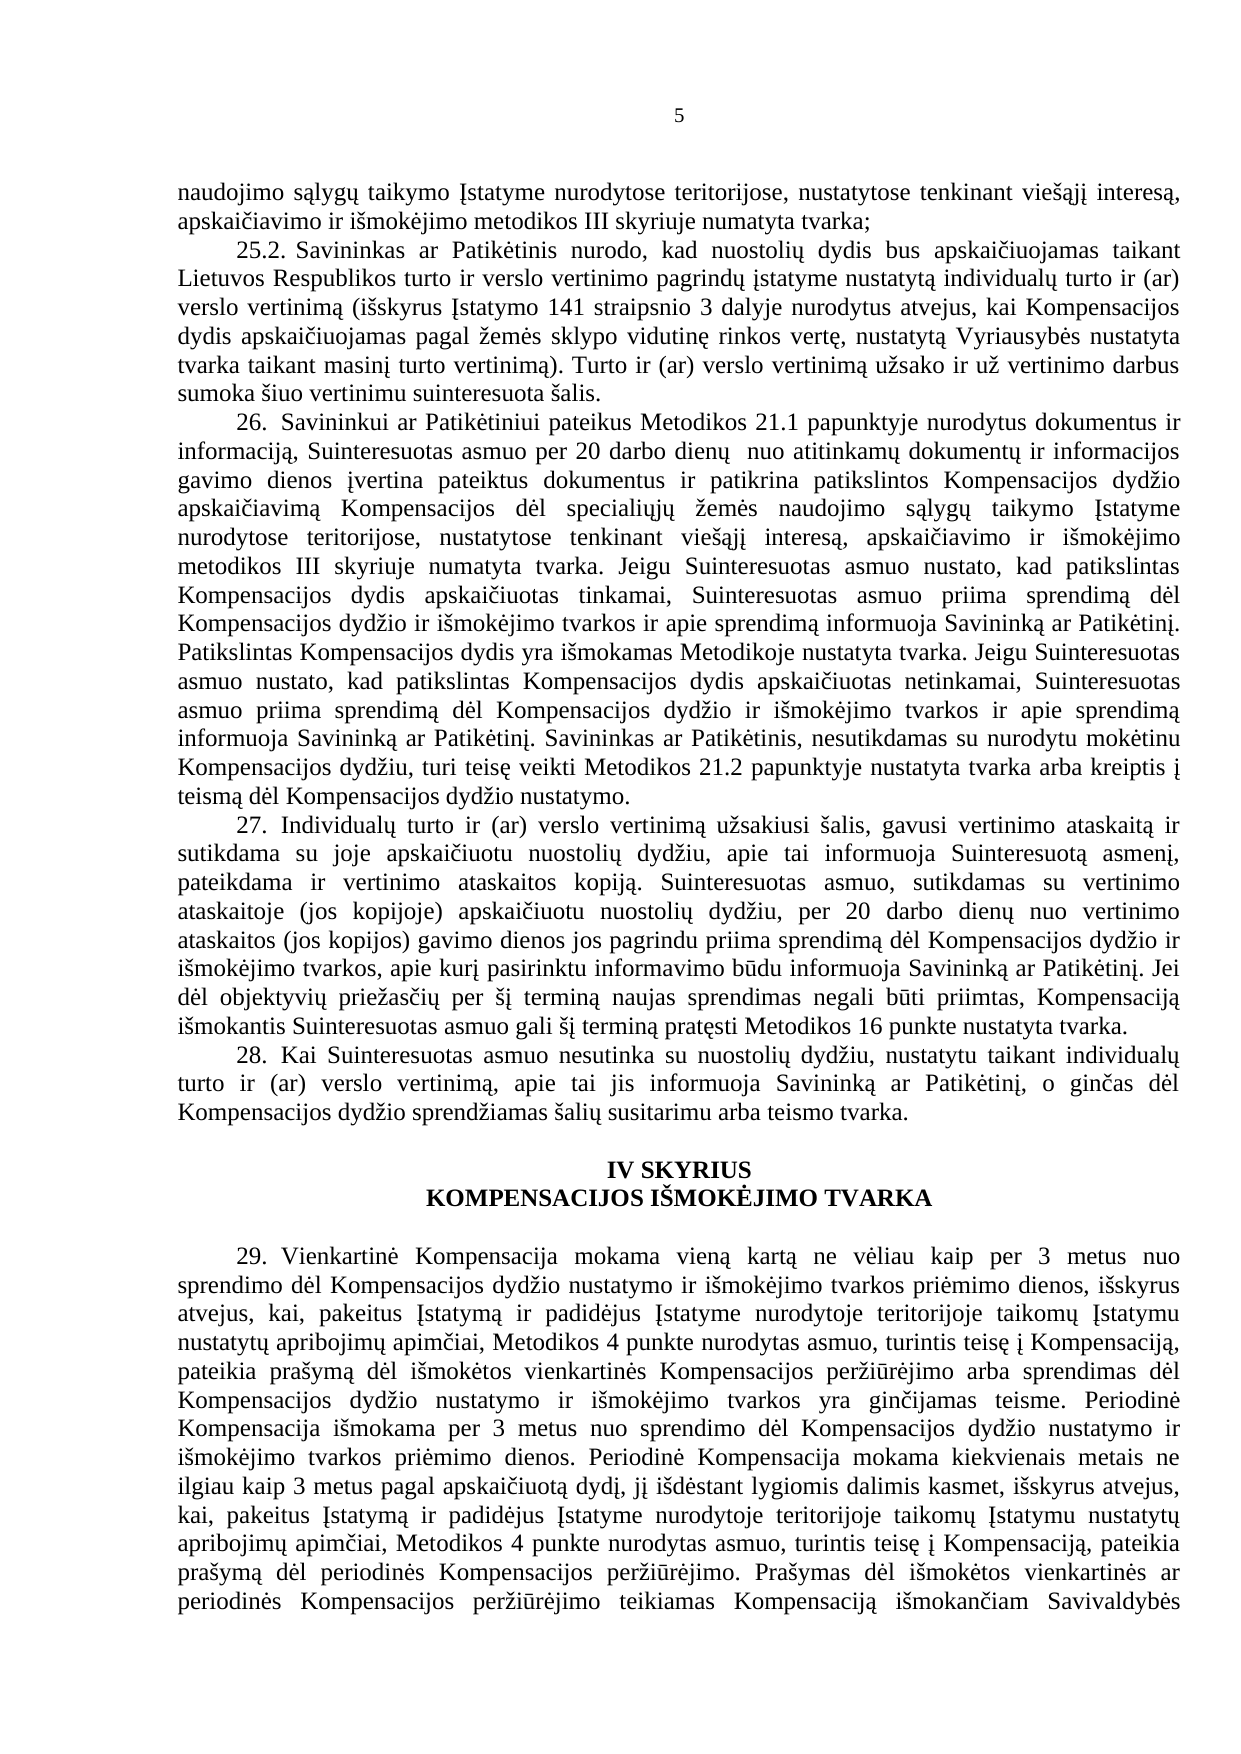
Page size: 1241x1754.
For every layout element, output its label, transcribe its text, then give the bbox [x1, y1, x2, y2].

text 28. Kai Suinteresuotas asmuo nesutinka su nuostolių dydžiu, nustatytu taikant individualų turto ir (ar) verslo vertinimą, apie tai jis informuoja Savininką ar Patikėtinį, o ginčas dėl Kompensacijos dydžio sprendžiamas šalių susitarimu arba teismo tvarka. [177, 1040, 1181, 1126]
text 26. Savininkui ar Patikėtiniui pateikus Metodikos 21.1 papunktyje nurodytus dokumentus ir informaciją, Suinteresuotas asmuo per 20 darbo dienų nuo atitinkamų dokumentų ir informacijos gavimo dienos įvertina pateiktus dokumentus ir patikrina patikslintos Kompensacijos dydžio apskaičiavimą Kompensacijos dėl specialiųjų žemės naudojimo sąlygų taikymo Įstatyme nurodytose teritorijose, nustatytose tenkinant viešąjį interesą, apskaičiavimo ir išmokėjimo metodikos III skyriuje numatyta tvarka. Jeigu Suinteresuotas asmuo nustato, kad patikslintas Kompensacijos dydis apskaičiuotas tinkamai, Suinteresuotas asmuo priima sprendimą dėl Kompensacijos dydžio ir išmokėjimo tvarkos ir apie sprendimą informuoja Savininką ar Patikėtinį. Patikslintas Kompensacijos dydis yra išmokamas Metodikoje nustatyta tvarka. Jeigu Suinteresuotas asmuo nustato, kad patikslintas Kompensacijos dydis apskaičiuotas netinkamai, Suinteresuotas asmuo priima sprendimą dėl Kompensacijos dydžio ir išmokėjimo tvarkos ir apie sprendimą informuoja Savininką ar Patikėtinį. Savininkas ar Patikėtinis, nesutikdamas su nurodytu mokėtinu Kompensacijos dydžiu, turi teisę veikti Metodikos 21.2 papunktyje nustatyta tvarka arba kreiptis į teismą dėl Kompensacijos dydžio nustatymo. [177, 407, 1181, 810]
text naudojimo sąlygų taikymo Įstatyme nurodytose teritorijose, nustatytose tenkinant viešąjį interesą, apskaičiavimo ir išmokėjimo metodikos III skyriuje numatyta tvarka; [177, 177, 1181, 235]
text 25.2. Savininkas ar Patikėtinis nurodo, kad nuostolių dydis bus apskaičiuojamas taikant Lietuvos Respublikos turto ir verslo vertinimo pagrindų įstatyme nustatytą individualų turto ir (ar) verslo vertinimą (išskyrus Įstatymo 141 straipsnio 3 dalyje nurodytus atvejus, kai Kompensacijos dydis apskaičiuojamas pagal žemės sklypo vidutinę rinkos vertę, nustatytą Vyriausybės nustatyta tvarka taikant masinį turto vertinimą). Turto ir (ar) verslo vertinimą užsako ir už vertinimo darbus sumoka šiuo vertinimu suinteresuota šalis. [177, 235, 1181, 407]
text 29. Vienkartinė Kompensacija mokama vieną kartą ne vėliau kaip per 3 metus nuo sprendimo dėl Kompensacijos dydžio nustatymo ir išmokėjimo tvarkos priėmimo dienos, išskyrus atvejus, kai, pakeitus Įstatymą ir padidėjus Įstatyme nurodytoje teritorijoje taikomų Įstatymu nustatytų apribojimų apimčiai, Metodikos 4 punkte nurodytas asmuo, turintis teisę į Kompensaciją, pateikia prašymą dėl išmokėtos vienkartinės Kompensacijos peržiūrėjimo arba sprendimas dėl Kompensacijos dydžio nustatymo ir išmokėjimo tvarkos yra ginčijamas teisme. Periodinė Kompensacija išmokama per 3 metus nuo sprendimo dėl Kompensacijos dydžio nustatymo ir išmokėjimo tvarkos priėmimo dienos. Periodinė Kompensacija mokama kiekvienais metais ne ilgiau kaip 3 metus pagal apskaičiuotą dydį, jį išdėstant lygiomis dalimis kasmet, išskyrus atvejus, kai, pakeitus Įstatymą ir padidėjus Įstatyme nurodytoje teritorijoje taikomų Įstatymu nustatytų apribojimų apimčiai, Metodikos 4 punkte nurodytas asmuo, turintis teisę į Kompensaciją, pateikia prašymą dėl periodinės Kompensacijos peržiūrėjimo. Prašymas dėl išmokėtos vienkartinės ar periodinės Kompensacijos peržiūrėjimo teikiamas Kompensaciją išmokančiam Savivaldybės [177, 1241, 1181, 1615]
text IV SKYRIUS [177, 1155, 1181, 1183]
text 27. Individualų turto ir (ar) verslo vertinimą užsakiusi šalis, gavusi vertinimo ataskaitą ir sutikdama su joje apskaičiuotu nuostolių dydžiu, apie tai informuoja Suinteresuotą asmenį, pateikdama ir vertinimo ataskaitos kopiją. Suinteresuotas asmuo, sutikdamas su vertinimo ataskaitoje (jos kopijoje) apskaičiuotu nuostolių dydžiu, per 20 darbo dienų nuo vertinimo ataskaitos (jos kopijos) gavimo dienos jos pagrindu priima sprendimą dėl Kompensacijos dydžio ir išmokėjimo tvarkos, apie kurį pasirinktu informavimo būdu informuoja Savininką ar Patikėtinį. Jei dėl objektyvių priežasčių per šį terminą naujas sprendimas negali būti priimtas, Kompensaciją išmokantis Suinteresuotas asmuo gali šį terminą pratęsti Metodikos 16 punkte nustatyta tvarka. [177, 810, 1181, 1040]
text KOMPENSACIJOS IŠMOKĖJIMO TVARKA [177, 1183, 1181, 1212]
